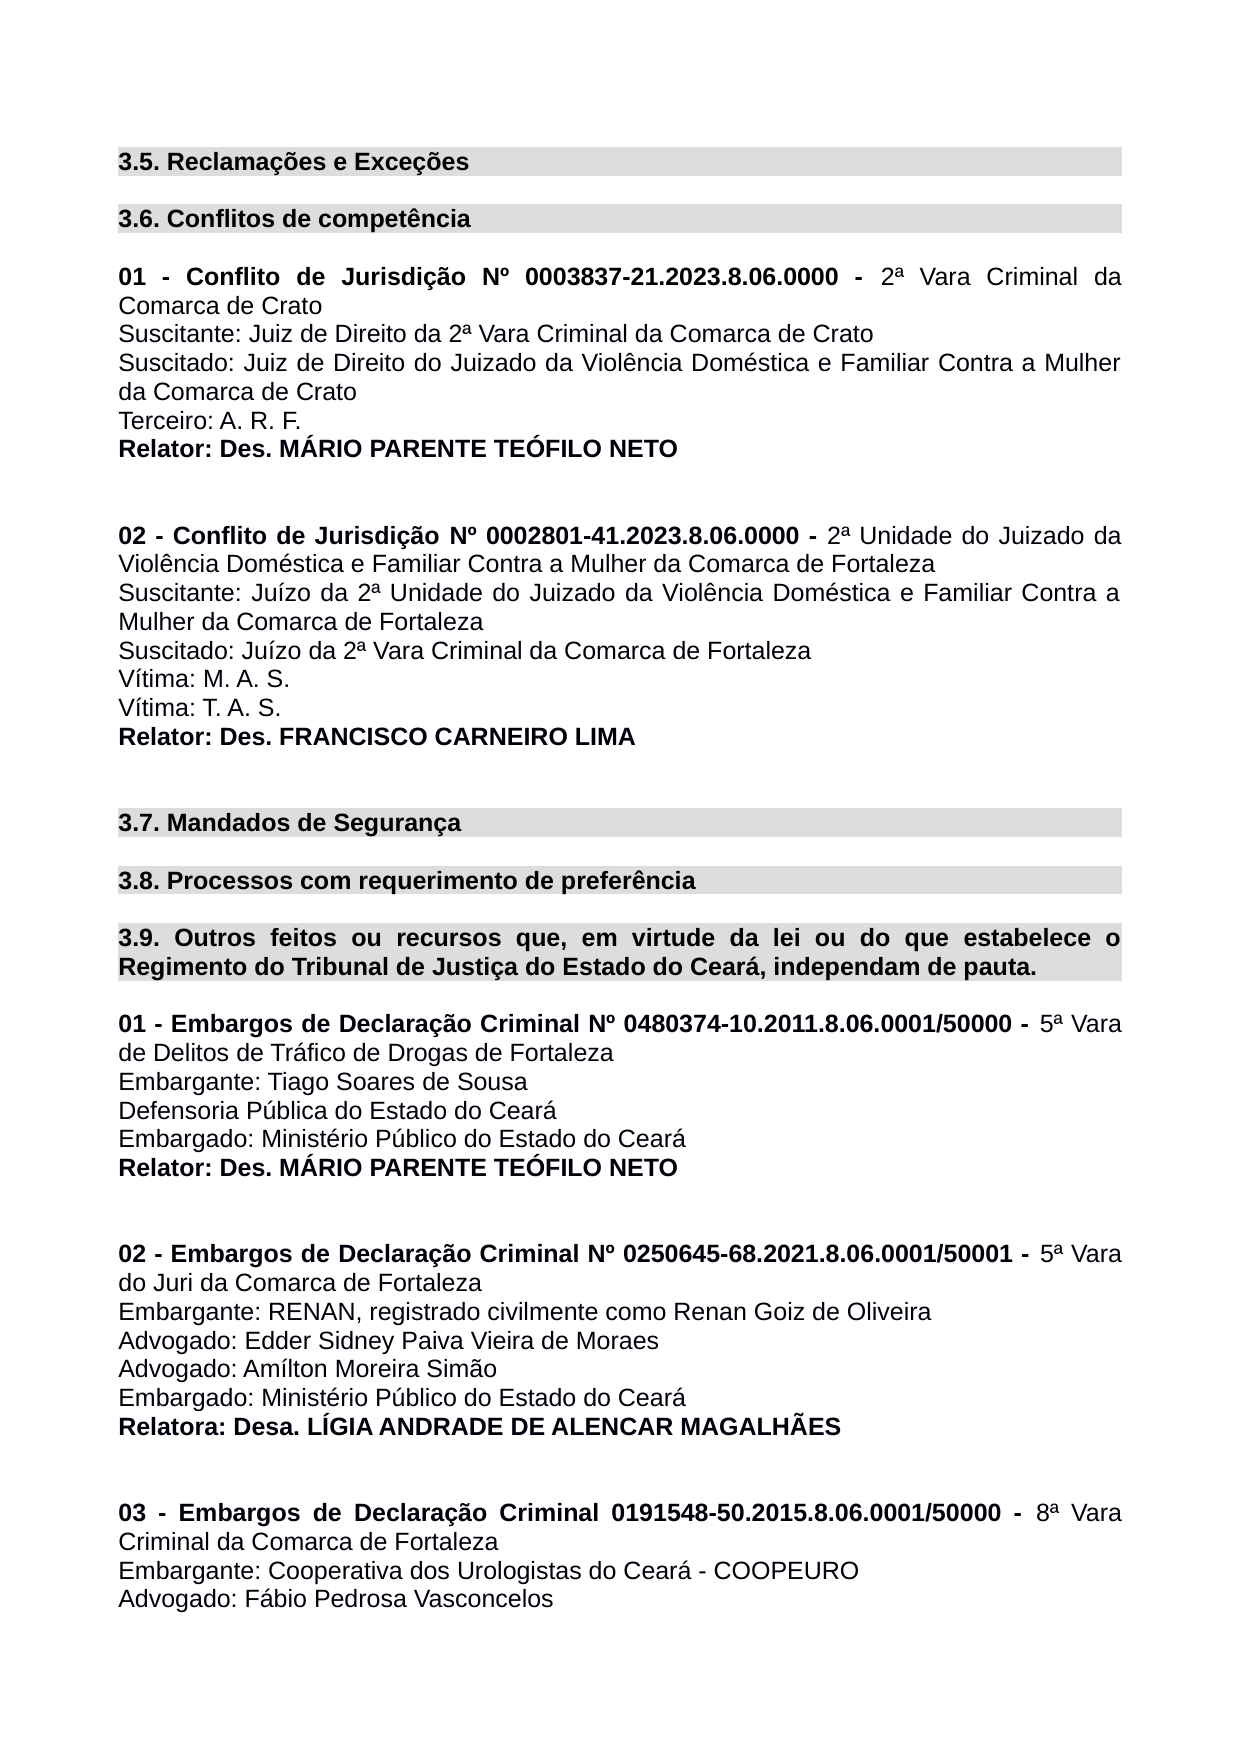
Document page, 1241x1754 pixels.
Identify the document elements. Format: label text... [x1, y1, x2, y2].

text Embargante: RENAN, registrado civilmente como Renan Goiz de Oliveira [118, 1297, 1122, 1326]
text Relator: Des. MÁRIO PARENTE TEÓFILO NETO [118, 434, 1122, 463]
text 02 - Conflito de Jurisdição Nº 0002801-41.2023.8.06.0000 - 2ª Unidade do Juizado da Violência Doméstica e Familiar Contra a Mulher da Comarca de Fortaleza [118, 521, 1122, 578]
text Suscitado: Juízo da 2ª Vara Criminal da Comarca de Fortaleza [118, 636, 1122, 664]
text 3.5. Reclamações e Exceções [118, 147, 1122, 176]
text 01 - Conflito de Jurisdição Nº 0003837-21.2023.8.06.0000 - 2ª Vara Criminal da Comarca de Crato [118, 262, 1122, 319]
text 3.6. Conflitos de competência [118, 204, 1122, 233]
text Embargado: Ministério Público do Estado do Ceará [118, 1383, 1122, 1412]
text Terceiro: A. R. F. [118, 406, 1122, 434]
text Advogado: Fábio Pedrosa Vasconcelos [118, 1584, 1122, 1613]
text Vítima: M. A. S. [118, 664, 1122, 693]
text Relator: Des. MÁRIO PARENTE TEÓFILO NETO [118, 1153, 1122, 1182]
text Embargante: Tiago Soares de Sousa [118, 1067, 1122, 1096]
text 03 - Embargos de Declaração Criminal 0191548-50.2015.8.06.0001/50000 - 8ª Vara Criminal da Comarca de Fortaleza [118, 1498, 1122, 1556]
text Defensoria Pública do Estado do Ceará [118, 1096, 1122, 1124]
text Relatora: Desa. LÍGIA ANDRADE DE ALENCAR MAGALHÃES [118, 1412, 1122, 1441]
text Suscitante: Juiz de Direito da 2ª Vara Criminal da Comarca de Crato [118, 319, 1122, 348]
text Vítima: T. A. S. [118, 693, 1122, 722]
text Relator: Des. FRANCISCO CARNEIRO LIMA [118, 722, 1122, 751]
text Advogado: Edder Sidney Paiva Vieira de Moraes [118, 1326, 1122, 1354]
text 01 - Embargos de Declaração Criminal Nº 0480374-10.2011.8.06.0001/50000 - 5ª Vara de Delitos de Tráfico de Drogas de Fortaleza [118, 1009, 1122, 1067]
text 3.8. Processos com requerimento de preferência [118, 866, 1122, 894]
text 3.7. Mandados de Segurança [118, 808, 1122, 837]
text Embargante: Cooperativa dos Urologistas do Ceará - COOPEURO [118, 1556, 1122, 1584]
text 02 - Embargos de Declaração Criminal Nº 0250645-68.2021.8.06.0001/50001 - 5ª Vara do Juri da Comarca de Fortaleza [118, 1239, 1122, 1297]
text Embargado: Ministério Público do Estado do Ceará [118, 1124, 1122, 1153]
text Advogado: Amílton Moreira Simão [118, 1354, 1122, 1383]
text Suscitado: Juiz de Direito do Juizado da Violência Doméstica e Familiar Contra a Mulher da Comarca de Crato [118, 348, 1122, 406]
text Suscitante: Juízo da 2ª Unidade do Juizado da Violência Doméstica e Familiar Contra a Mulher da Comarca de Fortaleza [118, 578, 1122, 636]
text 3.9. Outros feitos ou recursos que, em virtude da lei ou do que estabelece o Regimento do Tribunal de Justiça do Estado do Ceará, independam de pauta. [118, 923, 1122, 981]
